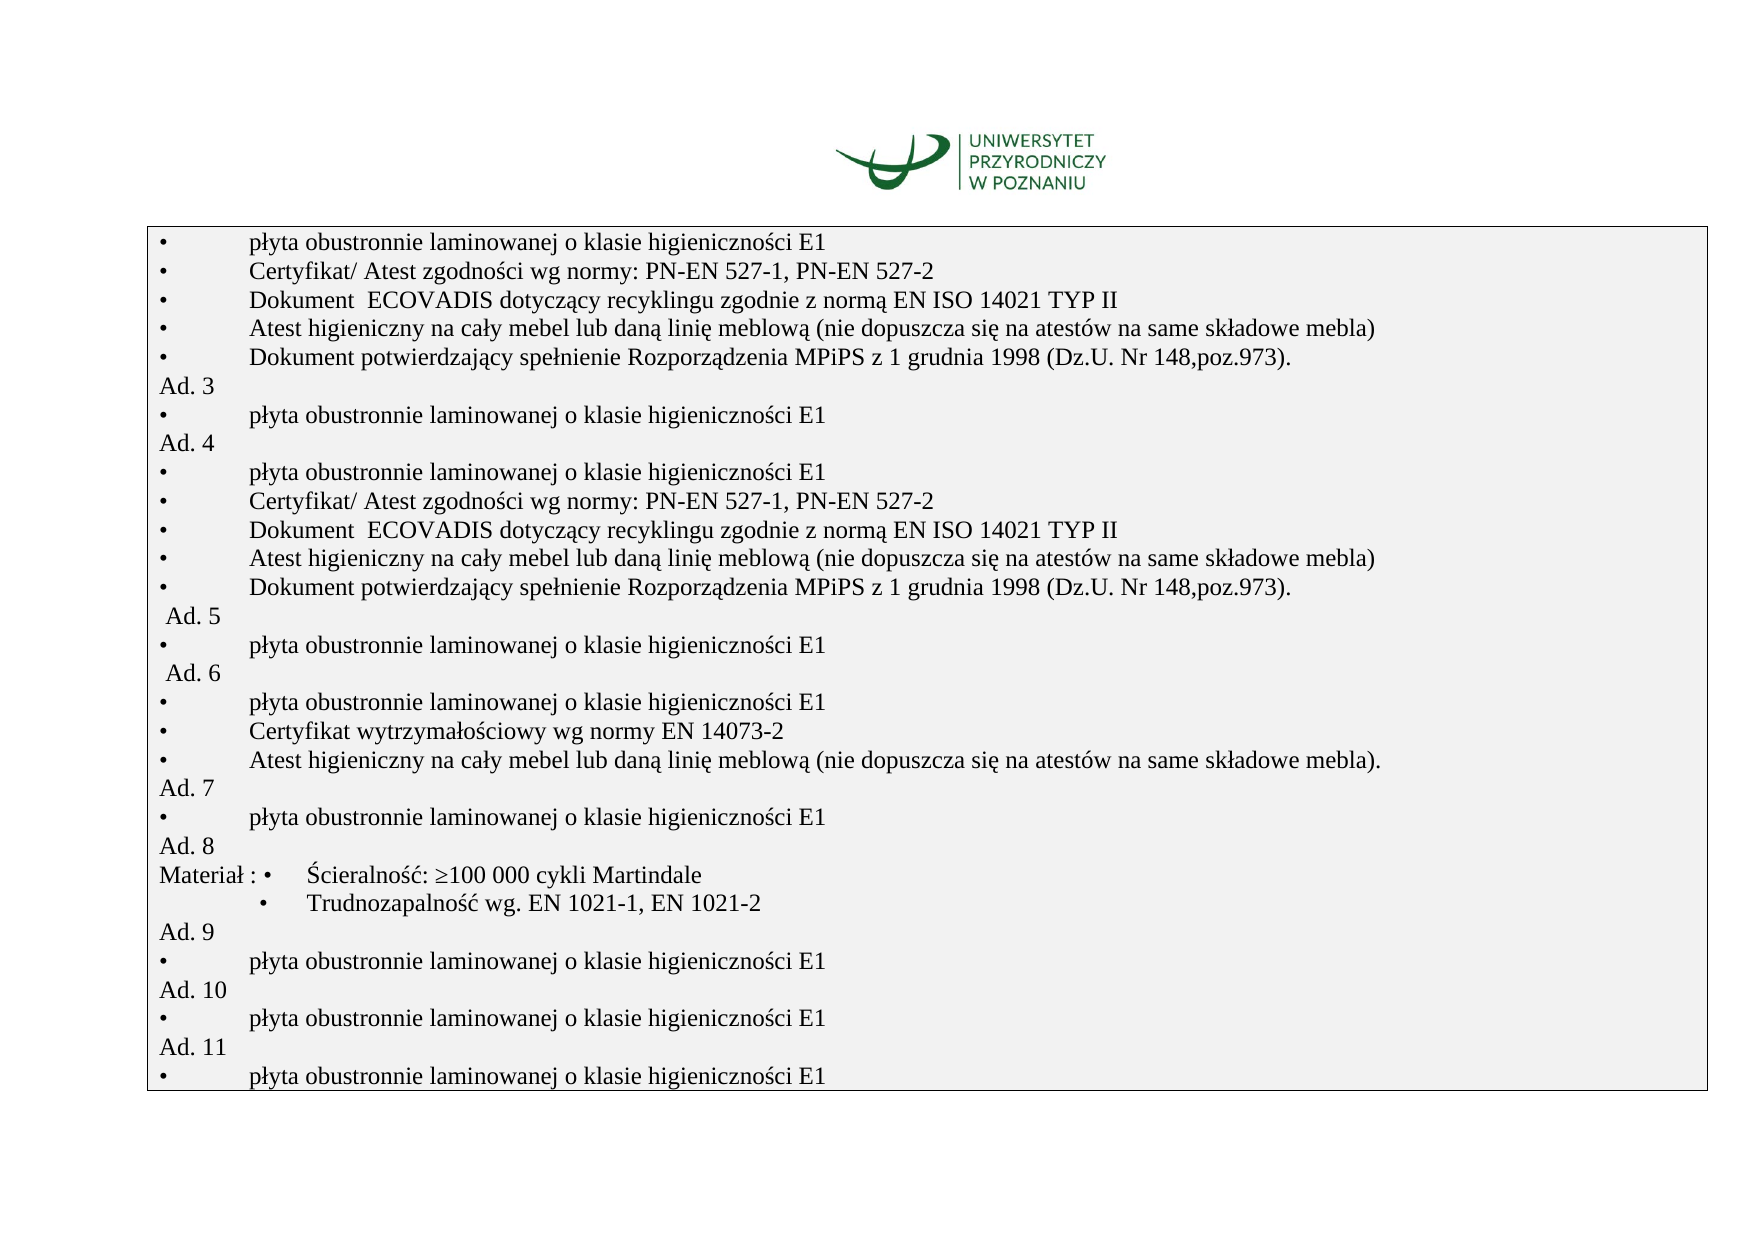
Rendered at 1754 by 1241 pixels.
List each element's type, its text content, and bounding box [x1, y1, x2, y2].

table_cell Wykonawca oświadcza, że oferuje meble zgodne z powyższymi wymaganiami Zamawiającego a także, że posiada stosowne dokumenty (certyfikaty, atesty) potwierdzające, iż oferowane meble posiadają/spełniają/zapewniają odpowiednio: Ad.1 - Wymagane dokumenty: • płyta obustronnie laminowanej o klasie higieniczności E1 • Certyfikat/ Atest zgodności wg normy: PN-EN 527-1, PN-EN 527-2 • Dokument ECOVADIS dotyczący recyklingu zgodnie z normą EN ISO 14021 TYP II • Atest higieniczny na cały mebel lub daną linię meblową (nie dopuszcza się na atestów na same składowe mebla) • Dokument potwierdzający spełnienie Rozporządzenia MPiPS z 1 grudnia 1998 (Dz.U. Nr 148,poz.973). Ad. 3 • płyta obustronnie laminowanej o klasie higieniczności E1 Ad. 4 • płyta obustronnie laminowanej o klasie higieniczności E1 • Certyfikat/ Atest zgodności wg normy: PN-EN 527-1, PN-EN 527-2 • Dokument ECOVADIS dotyczący recyklingu zgodnie z normą EN ISO 14021 TYP II • Atest higieniczny na cały mebel lub daną linię meblową (nie dopuszcza się na atestów na same składowe mebla) • Dokument potwierdzający spełnienie Rozporządzenia MPiPS z 1 grudnia 1998 (Dz.U. Nr 148,poz.973). Ad. 5 • płyta obustronnie laminowanej o klasie higieniczności E1 Ad. 6 • płyta obustronnie laminowanej o klasie higieniczności E1 • Certyfikat wytrzymałościowy wg normy EN 14073-2 • Atest higieniczny na cały mebel lub daną linię meblową (nie dopuszcza się na atestów na same składowe mebla). Ad. 7 • płyta obustronnie laminowanej o klasie higieniczności E1 Ad. 8 Materiał : • Ścieralność: ≥100 000 cykli Martindale • Trudnozapalność wg. EN 1021-1, EN 1021-2 Ad. 9 • płyta obustronnie laminowanej o klasie higieniczności E1 Ad. 10 • płyta obustronnie laminowanej o klasie higieniczności E1 Ad. 11 • płyta obustronnie laminowanej o klasie higieniczności E1 [148, 227, 1707, 1090]
